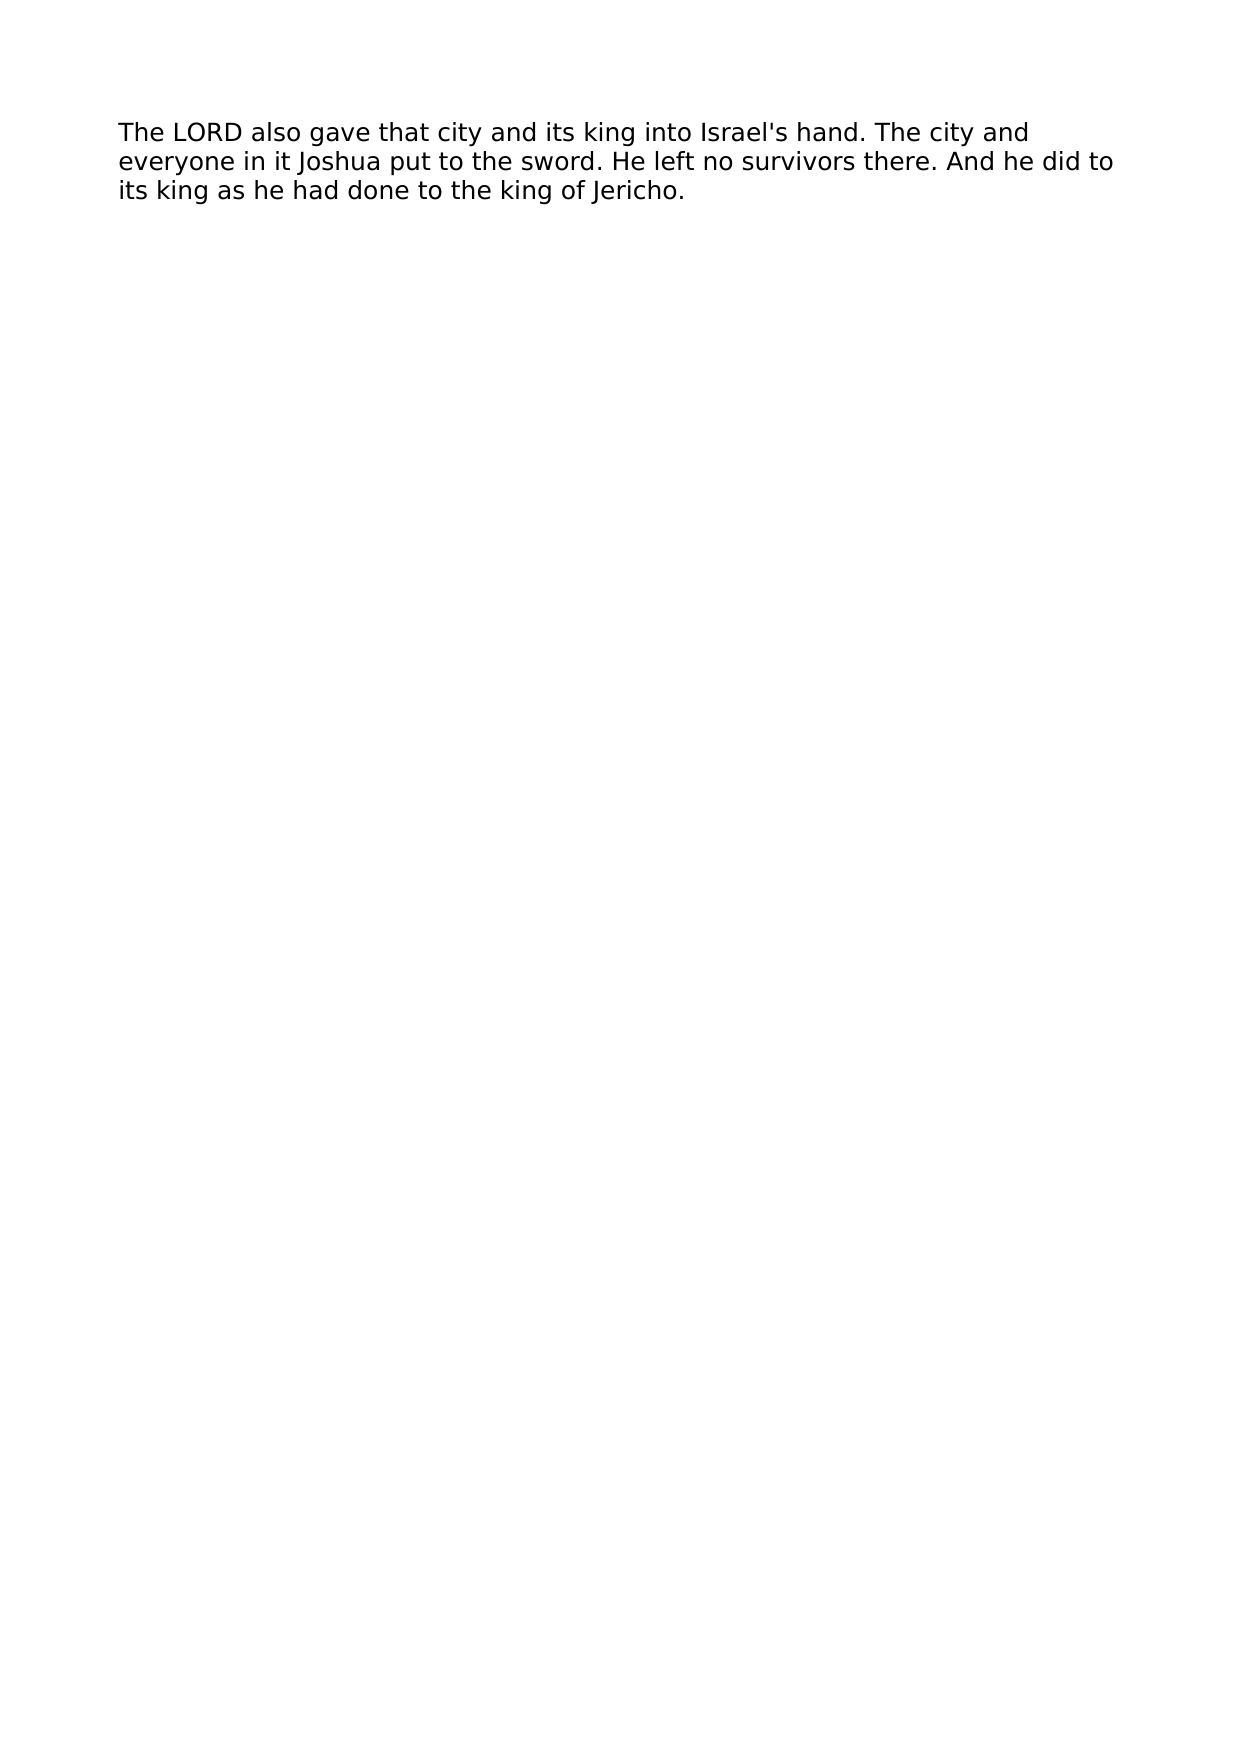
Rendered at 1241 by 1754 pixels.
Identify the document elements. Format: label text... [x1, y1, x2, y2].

text The LORD also gave that city and its king into Israel's hand. The city and everyone in it Joshua put to the sword. He left no survivors there. And he did to its king as he had done to the king of Jericho. [118, 118, 1122, 206]
